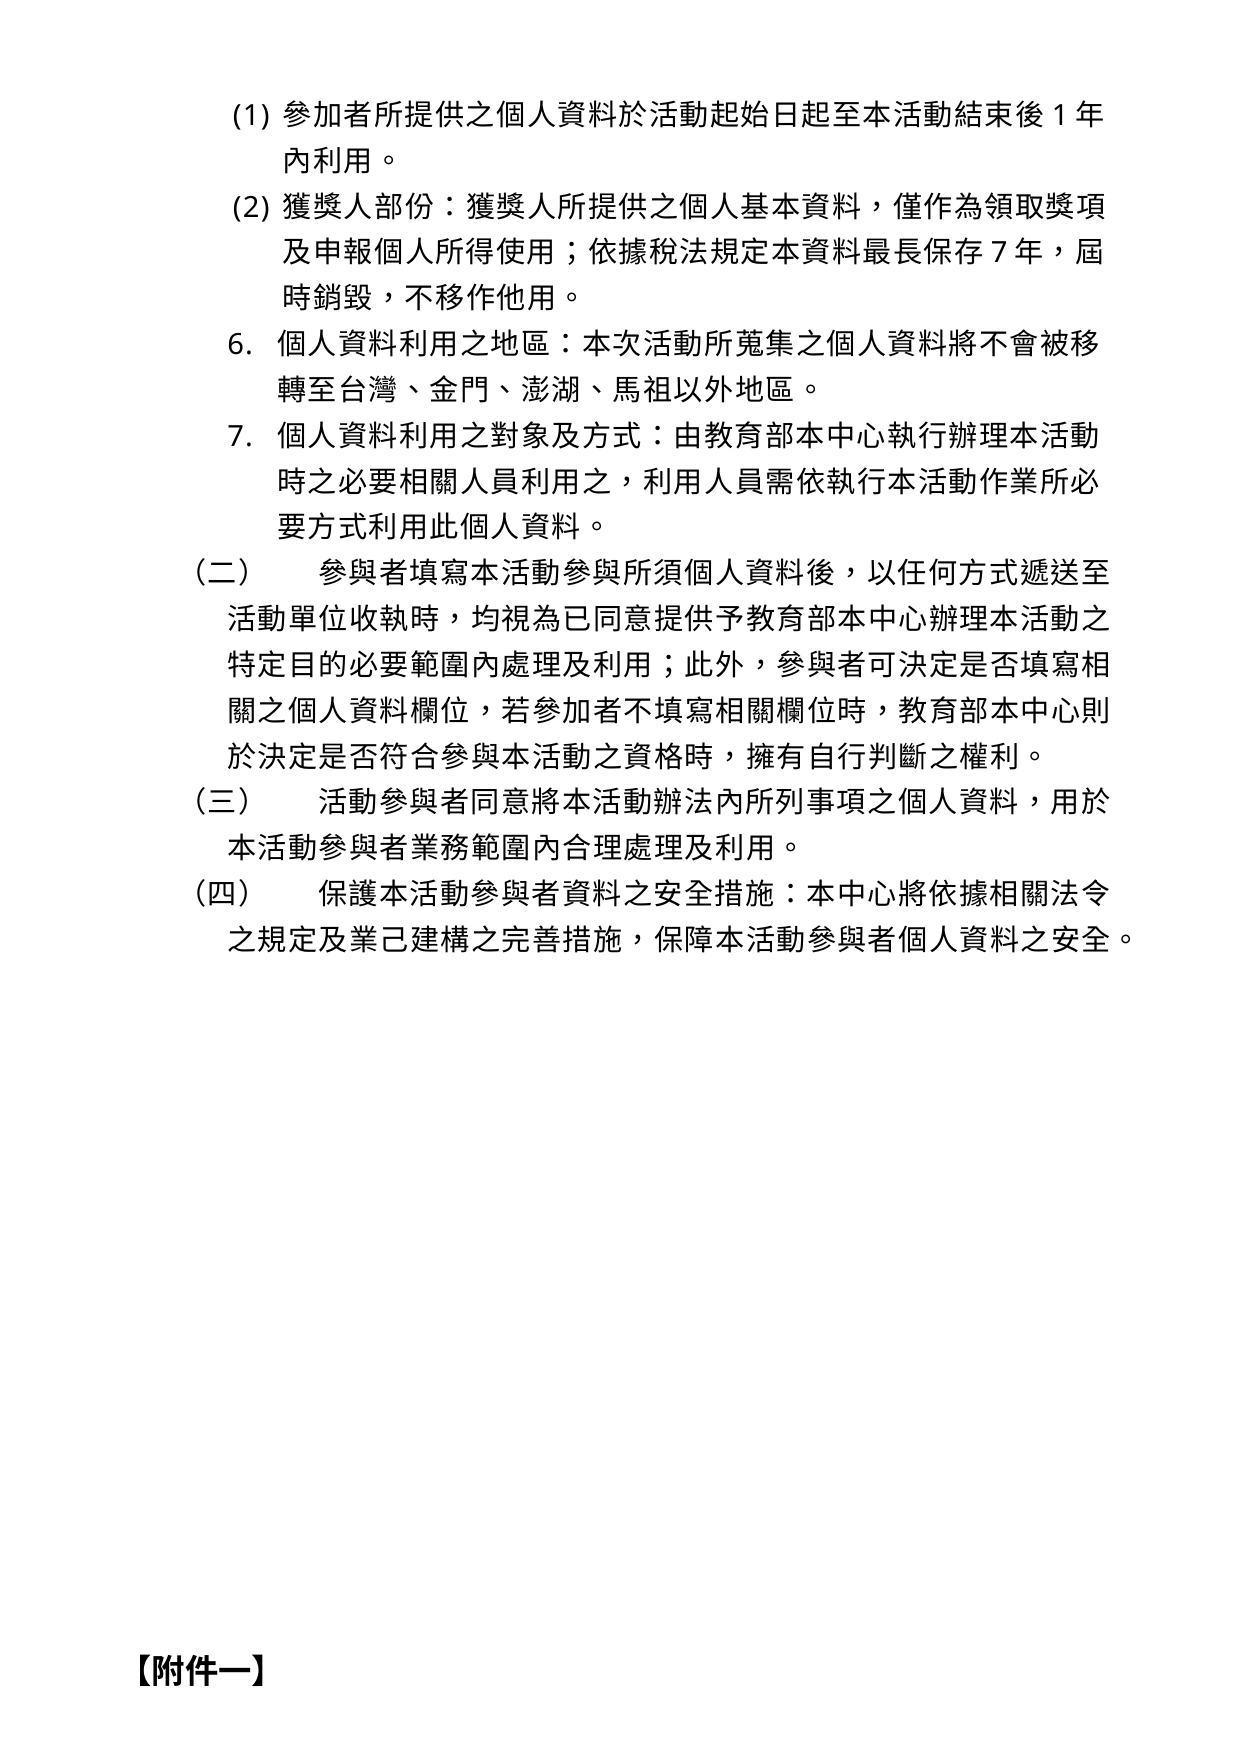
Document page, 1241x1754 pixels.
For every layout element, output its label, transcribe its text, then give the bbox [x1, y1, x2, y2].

list 個人資料利用之對象及方式：由教育部本中心執行辦理本活動時之必要相關人員利用之，利用人員需依執行本活動作業所必要方式利用此個人資料。 [227, 409, 1122, 547]
list 保護本活動參與者資料之安全措施：本中心將依據相關法令之規定及業己建構之完善措施，保障本活動參與者個人資料之安全。 [177, 868, 1122, 959]
list 個人資料利用之地區：本次活動所蒐集之個人資料將不會被移轉至台灣、金門、澎湖、馬祖以外地區。 [227, 318, 1122, 409]
text 【附件一】 [118, 1647, 1122, 1693]
list 參與者填寫本活動參與所須個人資料後，以任何方式遞送至活動單位收執時，均視為已同意提供予教育部本中心辦理本活動之特定目的必要範圍內處理及利用；此外，參與者可決定是否填寫相關之個人資料欄位，若參加者不填寫相關欄位時，教育部本中心則於決定是否符合參與本活動之資格時，擁有自行判斷之權利。 [177, 547, 1122, 776]
list 活動參與者同意將本活動辦法內所列事項之個人資料，用於本活動參與者業務範圍內合理處理及利用。 [177, 776, 1122, 868]
list 獲獎人部份：獲獎人所提供之個人基本資料，僅作為領取獎項及申報個人所得使用；依據稅法規定本資料最長保存7年，屆時銷毀，不移作他用。 [233, 180, 1122, 318]
list 參加者所提供之個人資料於活動起始日起至本活動結束後1年內利用。 [233, 89, 1122, 180]
